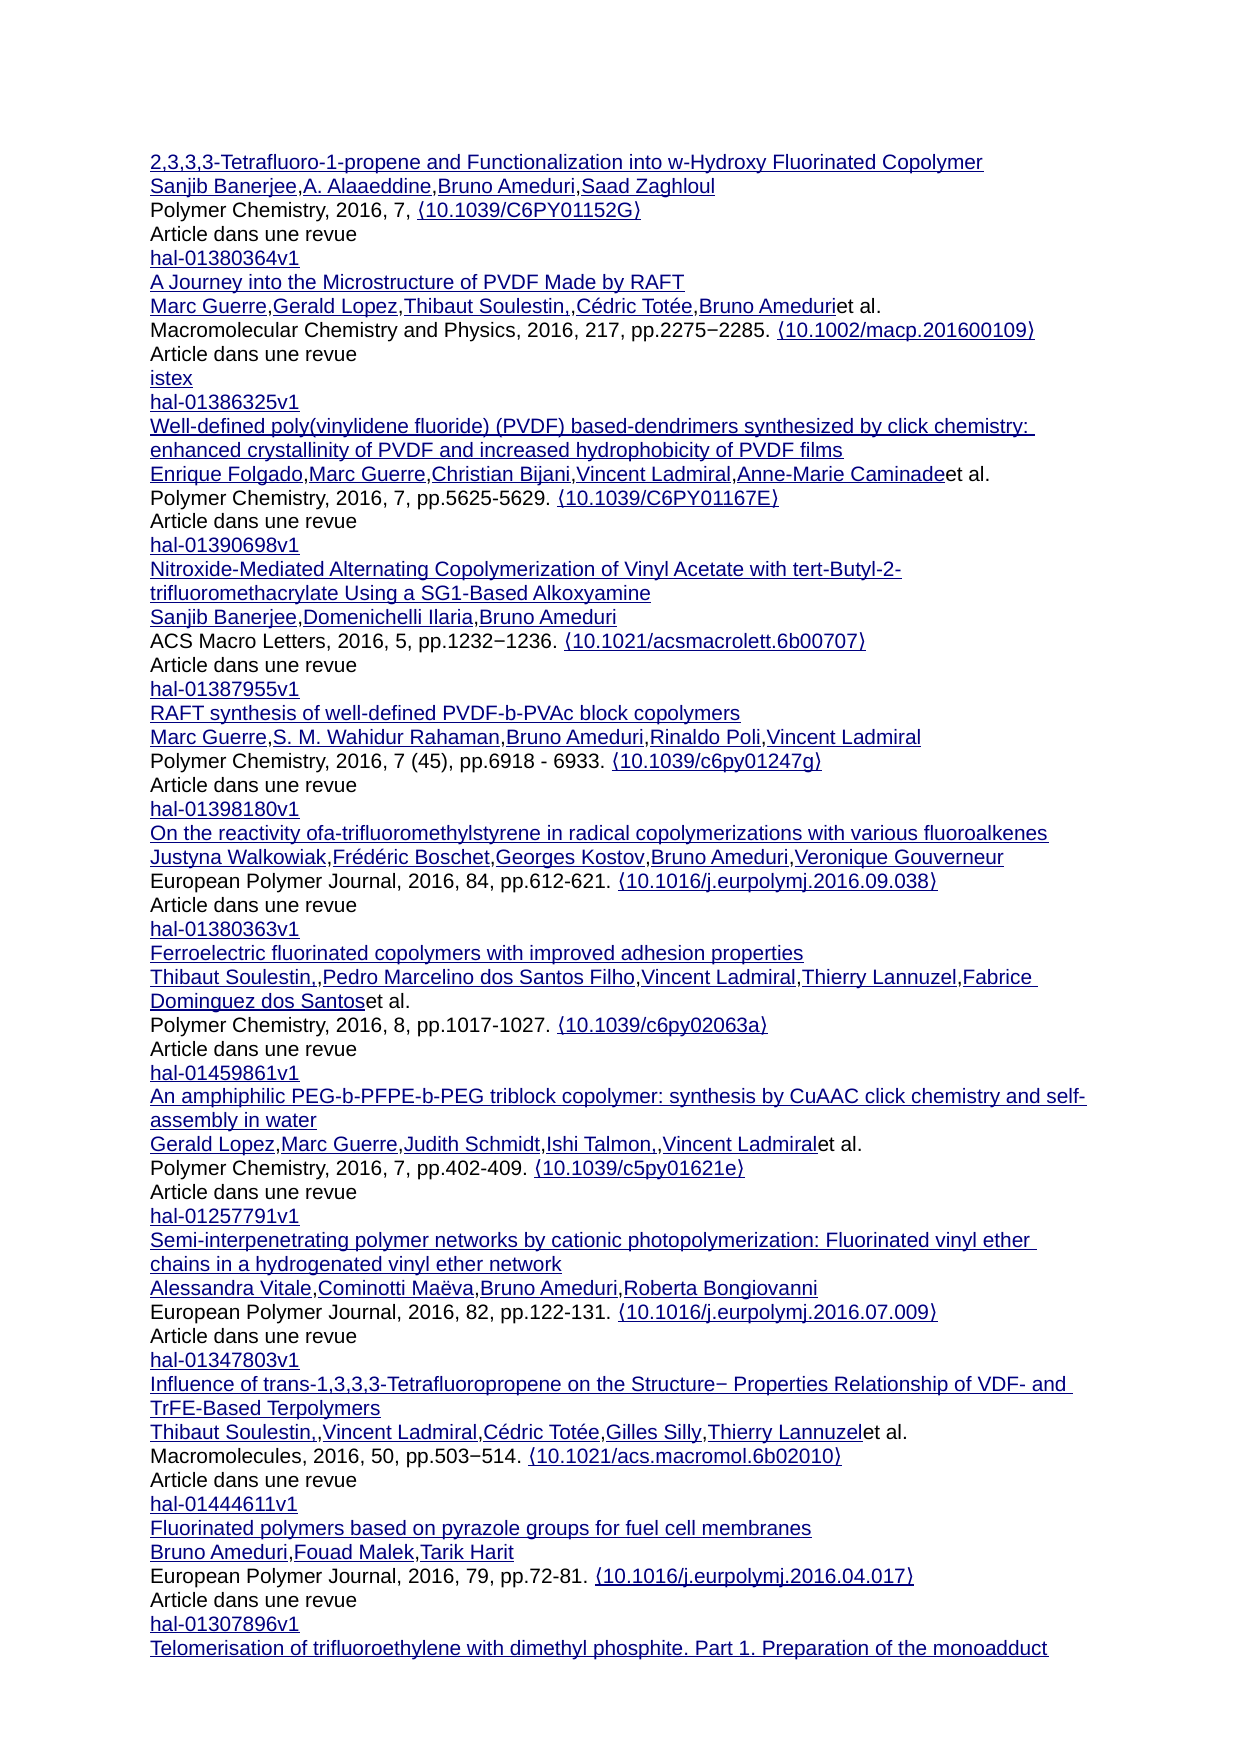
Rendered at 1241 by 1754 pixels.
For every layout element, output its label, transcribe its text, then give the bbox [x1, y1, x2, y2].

table_cell RAFT synthesis of well-defined PVDF-b-PVAc block copolymers Marc Guerre,S. M. Wahidur Rahaman,Bruno Ameduri,Rinaldo Poli,Vincent Ladmiral Polymer Chemistry, 2016, 7 (45), pp.6918 - 6933. ⟨10.1039/c6py01247g⟩ Article dans une revue hal-01398180v1 [150, 701, 1090, 821]
table_cell Telomerisation of trifluoroethylene with dimethyl phosphite. Part 1. Preparation of the monoadduct [150, 1635, 1090, 1659]
table_cell Semi-interpenetrating polymer networks by cationic photopolymerization: Fluorinated vinyl ether chains in a hydrogenated vinyl ether network Alessandra Vitale,Cominotti Maëva,Bruno Ameduri,Roberta Bongiovanni European Polymer Journal, 2016, 82, pp.122-131. ⟨10.1016/j.eurpolymj.2016.07.009⟩ Article dans une revue hal-01347803v1 [150, 1228, 1090, 1372]
table_cell A Journey into the Microstructure of PVDF Made by RAFT Marc Guerre,Gerald Lopez,Thibaut Soulestin,,Cédric Totée,Bruno Ameduriet al. Macromolecular Chemistry and Physics, 2016, 217, pp.2275−2285. ⟨10.1002/macp.201600109⟩ Article dans une revue istex hal-01386325v1 [150, 270, 1090, 413]
table_cell An amphiphilic PEG-b-PFPE-b-PEG triblock copolymer: synthesis by CuAAC click chemistry and self-assembly in water Gerald Lopez,Marc Guerre,Judith Schmidt,Ishi Talmon,,Vincent Ladmiralet al. Polymer Chemistry, 2016, 7, pp.402-409. ⟨10.1039/c5py01621e⟩ Article dans une revue hal-01257791v1 [150, 1084, 1090, 1228]
table_cell Ferroelectric fluorinated copolymers with improved adhesion properties Thibaut Soulestin,,Pedro Marcelino dos Santos Filho,Vincent Ladmiral,Thierry Lannuzel,Fabrice Dominguez dos Santoset al. Polymer Chemistry, 2016, 8, pp.1017-1027. ⟨10.1039/c6py02063a⟩ Article dans une revue hal-01459861v1 [150, 941, 1090, 1084]
table_cell Fluorinated polymers based on pyrazole groups for fuel cell membranes Bruno Ameduri,Fouad Malek,Tarik Harit European Polymer Journal, 2016, 79, pp.72-81. ⟨10.1016/j.eurpolymj.2016.04.017⟩ Article dans une revue hal-01307896v1 [150, 1516, 1090, 1635]
table_cell Influence of trans-1,3,3,3-Tetrafluoropropene on the Structure− Properties Relationship of VDF- and TrFE-Based Terpolymers Thibaut Soulestin,,Vincent Ladmiral,Cédric Totée,Gilles Silly,Thierry Lannuzelet al. Macromolecules, 2016, 50, pp.503−514. ⟨10.1021/acs.macromol.6b02010⟩ Article dans une revue hal-01444611v1 [150, 1372, 1090, 1516]
table_cell 2,3,3,3-Tetrafluoro-1-propene and Functionalization into w-Hydroxy Fluorinated Copolymer Sanjib Banerjee,A. Alaaeddine,Bruno Ameduri,Saad Zaghloul Polymer Chemistry, 2016, 7, ⟨10.1039/C6PY01152G⟩ Article dans une revue hal-01380364v1 [150, 150, 1090, 270]
table_cell On the reactivity ofa-trifluoromethylstyrene in radical copolymerizations with various fluoroalkenes Justyna Walkowiak,Frédéric Boschet,Georges Kostov,Bruno Ameduri,Veronique Gouverneur European Polymer Journal, 2016, 84, pp.612-621. ⟨10.1016/j.eurpolymj.2016.09.038⟩ Article dans une revue hal-01380363v1 [150, 821, 1090, 941]
table_cell Well-defined poly(vinylidene fluoride) (PVDF) based-dendrimers synthesized by click chemistry: enhanced crystallinity of PVDF and increased hydrophobicity of PVDF films Enrique Folgado,Marc Guerre,Christian Bijani,Vincent Ladmiral,Anne-Marie Caminadeet al. Polymer Chemistry, 2016, 7, pp.5625-5629. ⟨10.1039/C6PY01167E⟩ Article dans une revue hal-01390698v1 [150, 414, 1090, 557]
table_cell Nitroxide-Mediated Alternating Copolymerization of Vinyl Acetate with tert-Butyl-2-trifluoromethacrylate Using a SG1-Based Alkoxyamine Sanjib Banerjee,Domenichelli Ilaria,Bruno Ameduri ACS Macro Letters, 2016, 5, pp.1232−1236. ⟨10.1021/acsmacrolett.6b00707⟩ Article dans une revue hal-01387955v1 [150, 557, 1090, 701]
